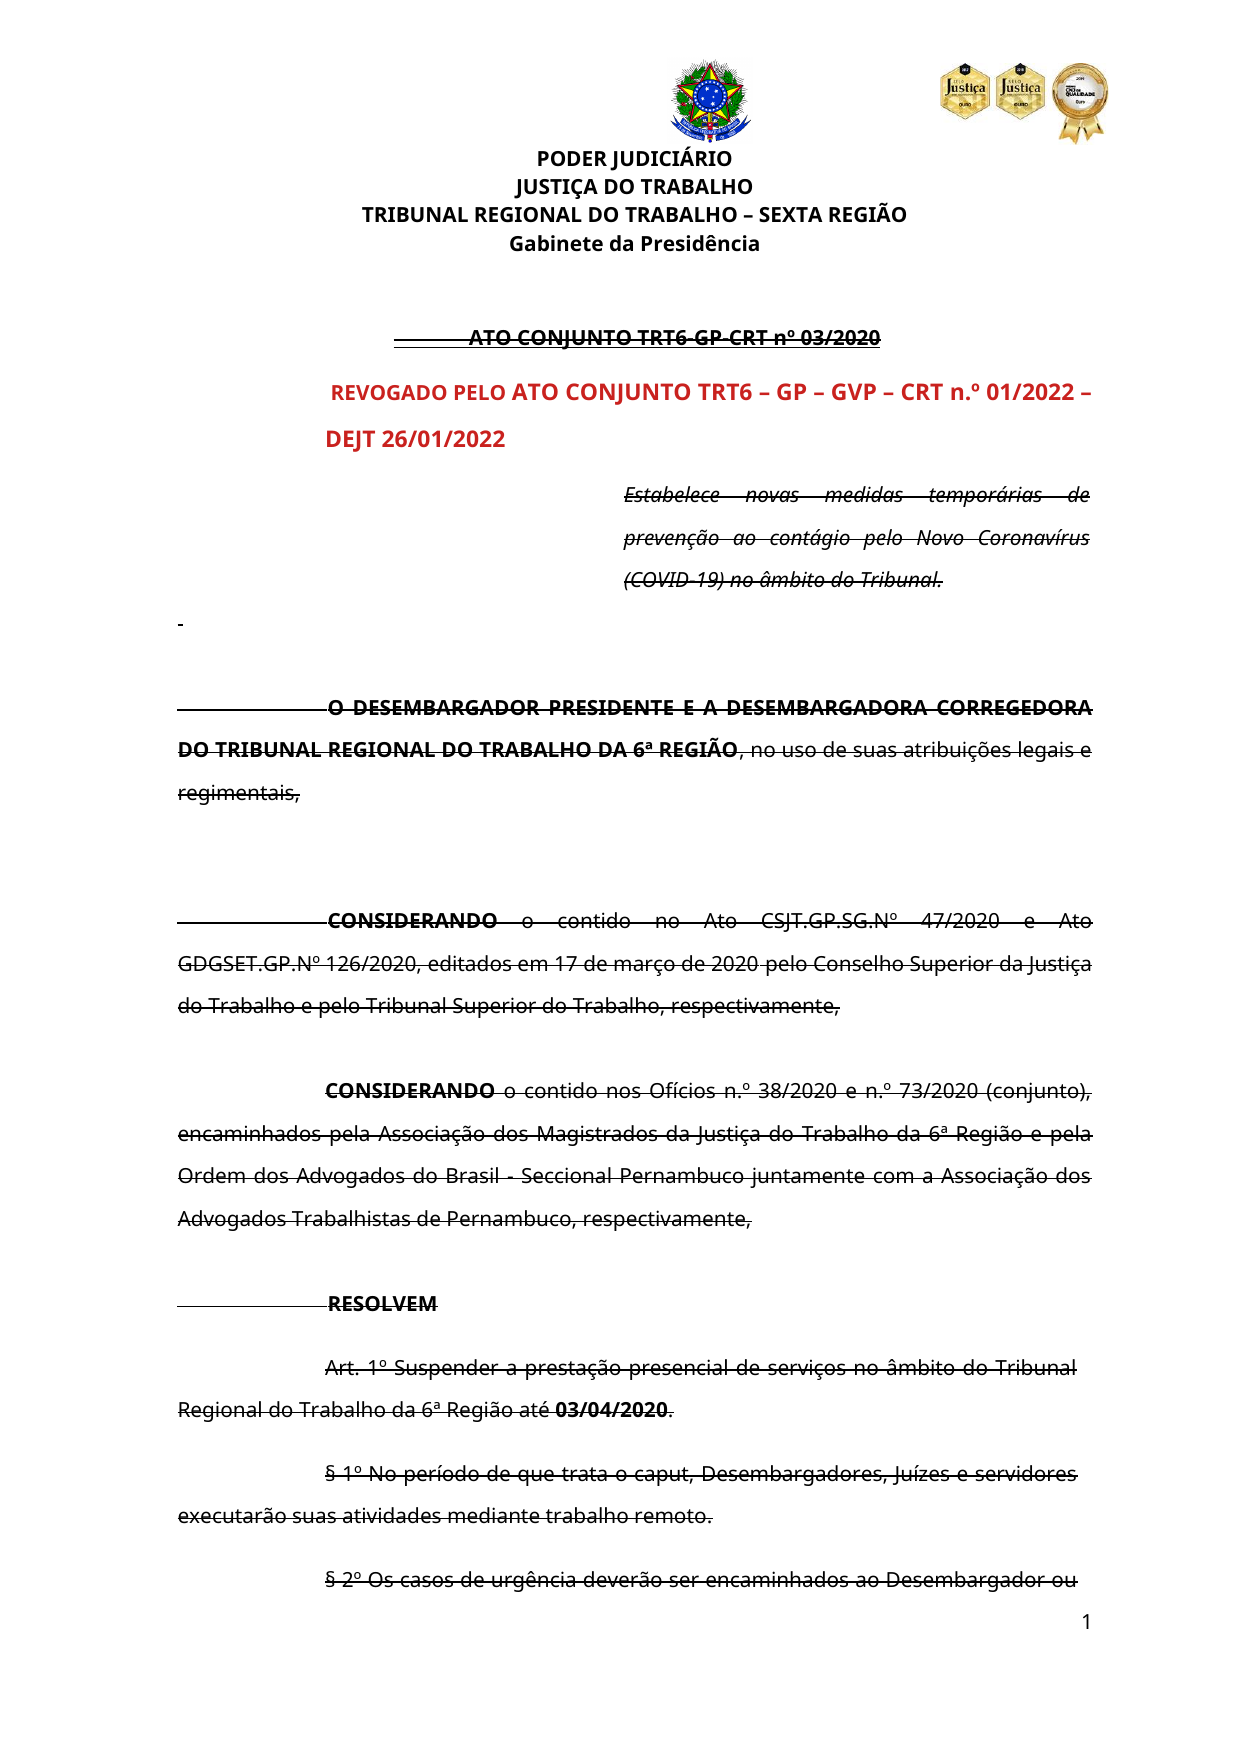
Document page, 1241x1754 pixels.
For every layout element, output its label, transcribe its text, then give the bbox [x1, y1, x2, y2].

text CONSIDERANDO o contido no Ato CSJT.GP.SG.Nº 47/2020 e Ato GDGSET.GP.Nº 126/2020, editados em 17 de março de 2020 pelo Conselho Superior da Justiça do Trabalho e pelo Tribunal Superior do Trabalho, respectivamente, [177, 966, 1092, 1020]
text CONSIDERANDO o contido no Ato CSJT.GP.SG.Nº 47/2020 e Ato GDGSET.GP.Nº 126/2020, editados em 17 de março de 2020 pelo Conselho Superior da Justiça do Trabalho e pelo Tribunal Superior do Trabalho, respectivamente, [177, 923, 1092, 965]
text CONSIDERANDO o contido no Ato CSJT.GP.SG.Nº 47/2020 e Ato GDGSET.GP.Nº 126/2020, editados em 17 de março de 2020 pelo Conselho Superior da Justiça do Trabalho e pelo Tribunal Superior do Trabalho, respectivamente, [177, 906, 1092, 922]
text CONSIDERANDO o contido nos Ofícios n.º 38/2020 e n.º 73/2020 (conjunto), encaminhados pela Associação dos Magistrados da Justiça do Trabalho da 6ª Região e pela Ordem dos Advogados do Brasil - Seccional Pernambuco juntamente com a Associação dos Advogados Trabalhistas de Pernambuco, respectivamente, [177, 1076, 1092, 1135]
picture [666, 57, 753, 144]
text O DESEMBARGADOR PRESIDENTE E A DESEMBARGADORA CORREGEDORA DO TRIBUNAL REGIONAL DO TRABALHO DA 6ª REGIÃO, no uso de suas atribuições legais e regimentais, [177, 693, 1092, 709]
text Estabelece novas medidas temporárias de prevenção ao contágio pelo Novo Coronavírus (COVID-19) no âmbito do Tribunal. [623, 480, 1092, 594]
picture [940, 63, 1109, 145]
text O DESEMBARGADOR PRESIDENTE E A DESEMBARGADORA CORREGEDORA DO TRIBUNAL REGIONAL DO TRABALHO DA 6ª REGIÃO, no uso de suas atribuições legais e regimentais, [177, 753, 1092, 807]
text RESOLVEM [177, 1289, 1092, 1318]
list ATO CONJUNTO TRT6-GP-CRT nº 03/2020 [177, 323, 1097, 351]
text § 1º No período de que trata o caput, Desembargadores, Juízes e servidores executarão suas atividades mediante trabalho remoto. [177, 1459, 1078, 1530]
text § 2º Os casos de urgência deverão ser encaminhados ao Desembargador ou [177, 1565, 1078, 1593]
text Art. 1º Suspender a prestação presencial de serviços no âmbito do Tribunal Regional do Trabalho da 6ª Região até 03/04/2020. [177, 1353, 1078, 1424]
text CONSIDERANDO o contido nos Ofícios n.º 38/2020 e n.º 73/2020 (conjunto), encaminhados pela Associação dos Magistrados da Justiça do Trabalho da 6ª Região e pela Ordem dos Advogados do Brasil - Seccional Pernambuco juntamente com a Associação dos Advogados Trabalhistas de Pernambuco, respectivamente, [177, 1179, 1092, 1233]
text REVOGADO PELO ATO CONJUNTO TRT6 – GP – GVP – CRT n.º 01/2022 – DEJT 26/01/2022 [325, 376, 1092, 454]
text O DESEMBARGADOR PRESIDENTE E A DESEMBARGADORA CORREGEDORA DO TRIBUNAL REGIONAL DO TRABALHO DA 6ª REGIÃO, no uso de suas atribuições legais e regimentais, [177, 710, 1092, 752]
text CONSIDERANDO o contido nos Ofícios n.º 38/2020 e n.º 73/2020 (conjunto), encaminhados pela Associação dos Magistrados da Justiça do Trabalho da 6ª Região e pela Ordem dos Advogados do Brasil - Seccional Pernambuco juntamente com a Associação dos Advogados Trabalhistas de Pernambuco, respectivamente, [177, 1136, 1092, 1178]
